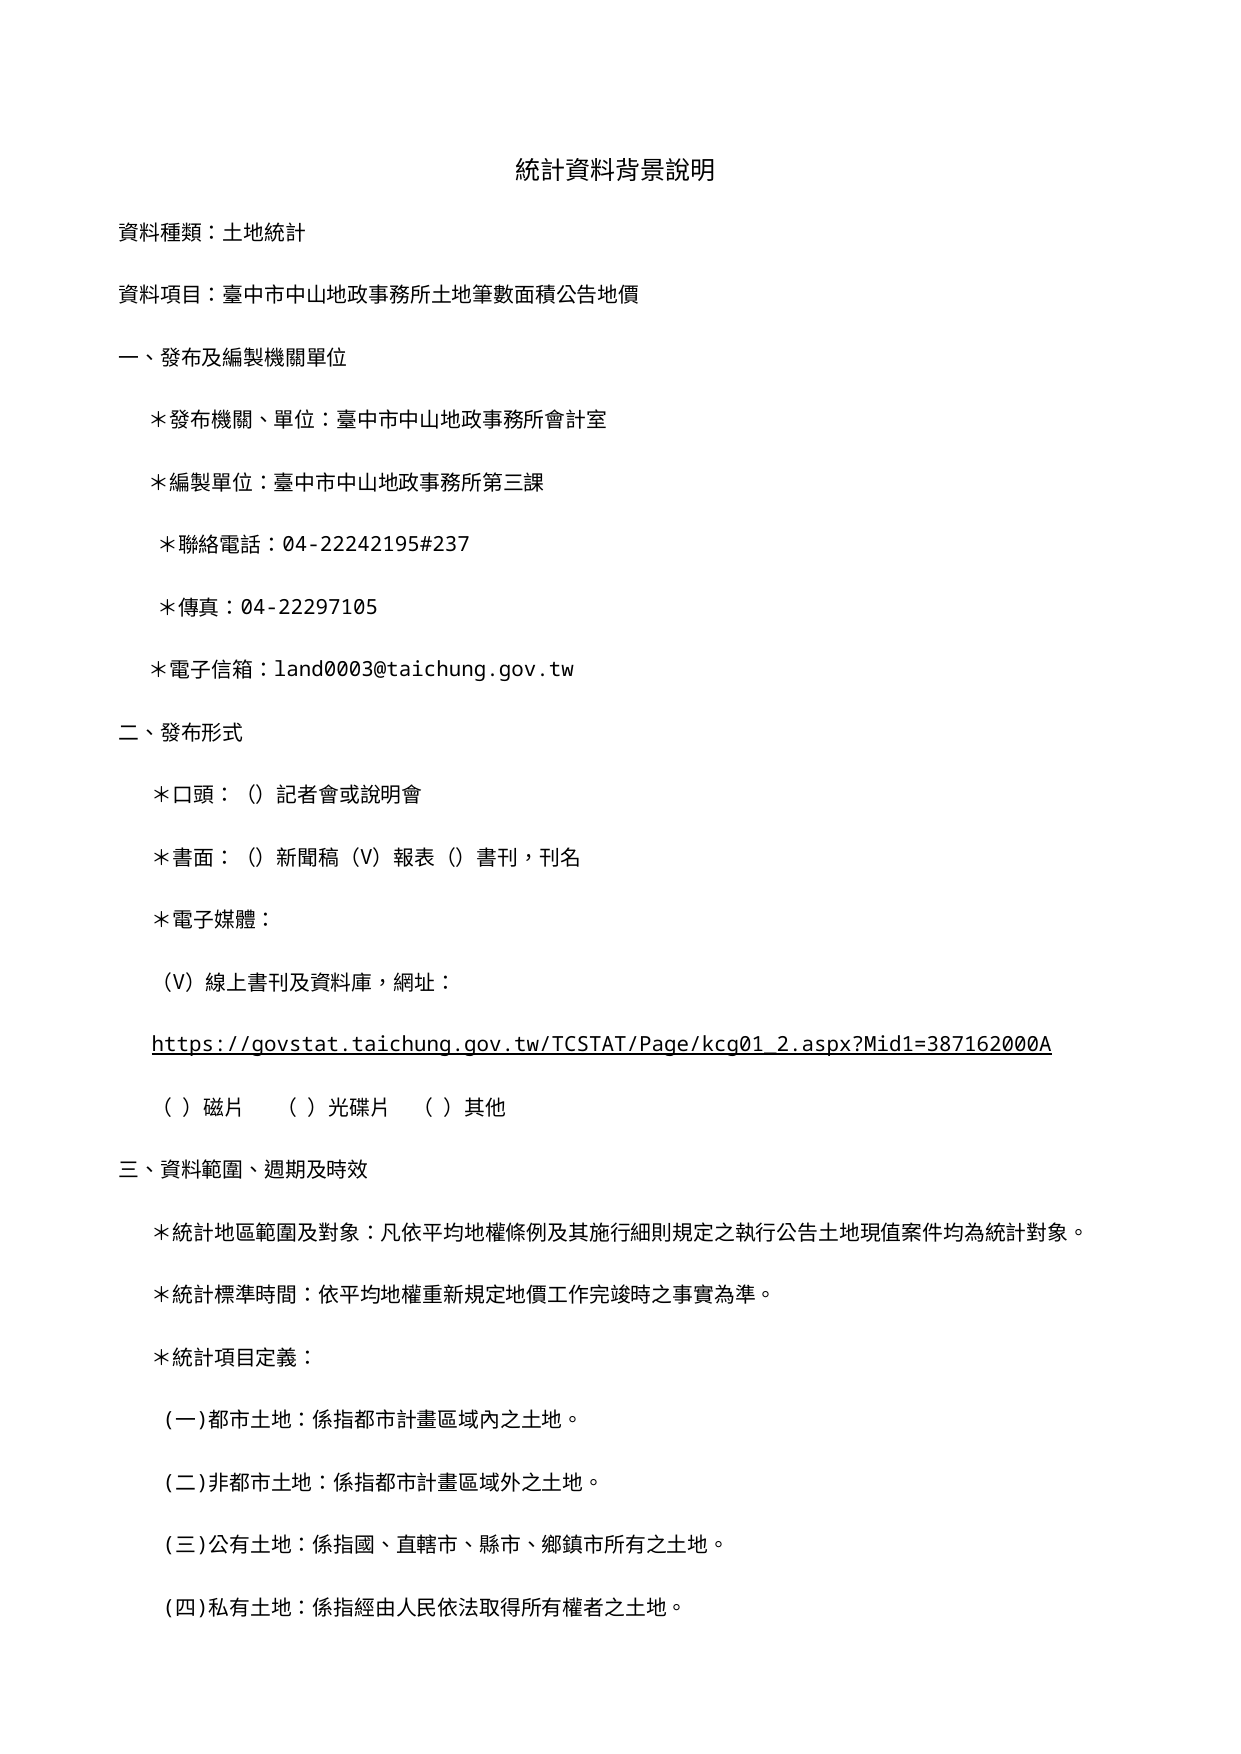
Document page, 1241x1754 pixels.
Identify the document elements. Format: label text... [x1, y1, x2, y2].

table_cell 二、發布形式 [107, 690, 1122, 752]
table_header 統計資料背景說明 [107, 127, 1122, 189]
table_cell 資料種類：土地統計 [107, 190, 1122, 252]
table_cell 一、發布及編製機關單位 [107, 315, 1122, 377]
table_cell [107, 1377, 151, 1627]
table_cell ＊發布機關、單位：臺中市中山地政事務所會計室 ＊編製單位：臺中市中山地政事務所第三課 ＊聯絡電話：04-22242195#237 ＊傳真：04-22297105 ＊電子信箱：land0003@taichung.gov.tw [107, 377, 1122, 689]
table_cell (一)都市土地：係指都市計畫區域內之土地。 (二)非都市土地：係指都市計畫區域外之土地。 (三)公有土地：係指國、直轄市、縣市、鄉鎮市所有之土地。 (四)私有土地：係指經由人民依法取得所有權者之土地。 [151, 1377, 1122, 1627]
table_cell ＊統計地區範圍及對象：凡依平均地權條例及其施行細則規定之執行公告土地現值案件均為統計對象。 ＊統計標準時間：依平均地權重新規定地價工作完竣時之事實為準。 ＊統計項目定義： [151, 1190, 1122, 1377]
table_cell [107, 1190, 151, 1377]
table_cell 資料項目：臺中市中山地政事務所土地筆數面積公告地價 [107, 252, 1122, 314]
table_cell [107, 752, 151, 1127]
table_cell ＊口頭：（）記者會或說明會 ＊書面：（）新聞稿（V）報表（）書刊，刊名 ＊電子媒體： （V）線上書刊及資料庫，網址： https://govstat.taichung.gov.tw/TCSTAT/Page/kcg01_2.aspx?Mid1=387162000A （ ）磁片 （ ）光碟片 （ ）其他 [151, 752, 1122, 1127]
table_cell 三、資料範圍、週期及時效 [107, 1127, 1122, 1189]
